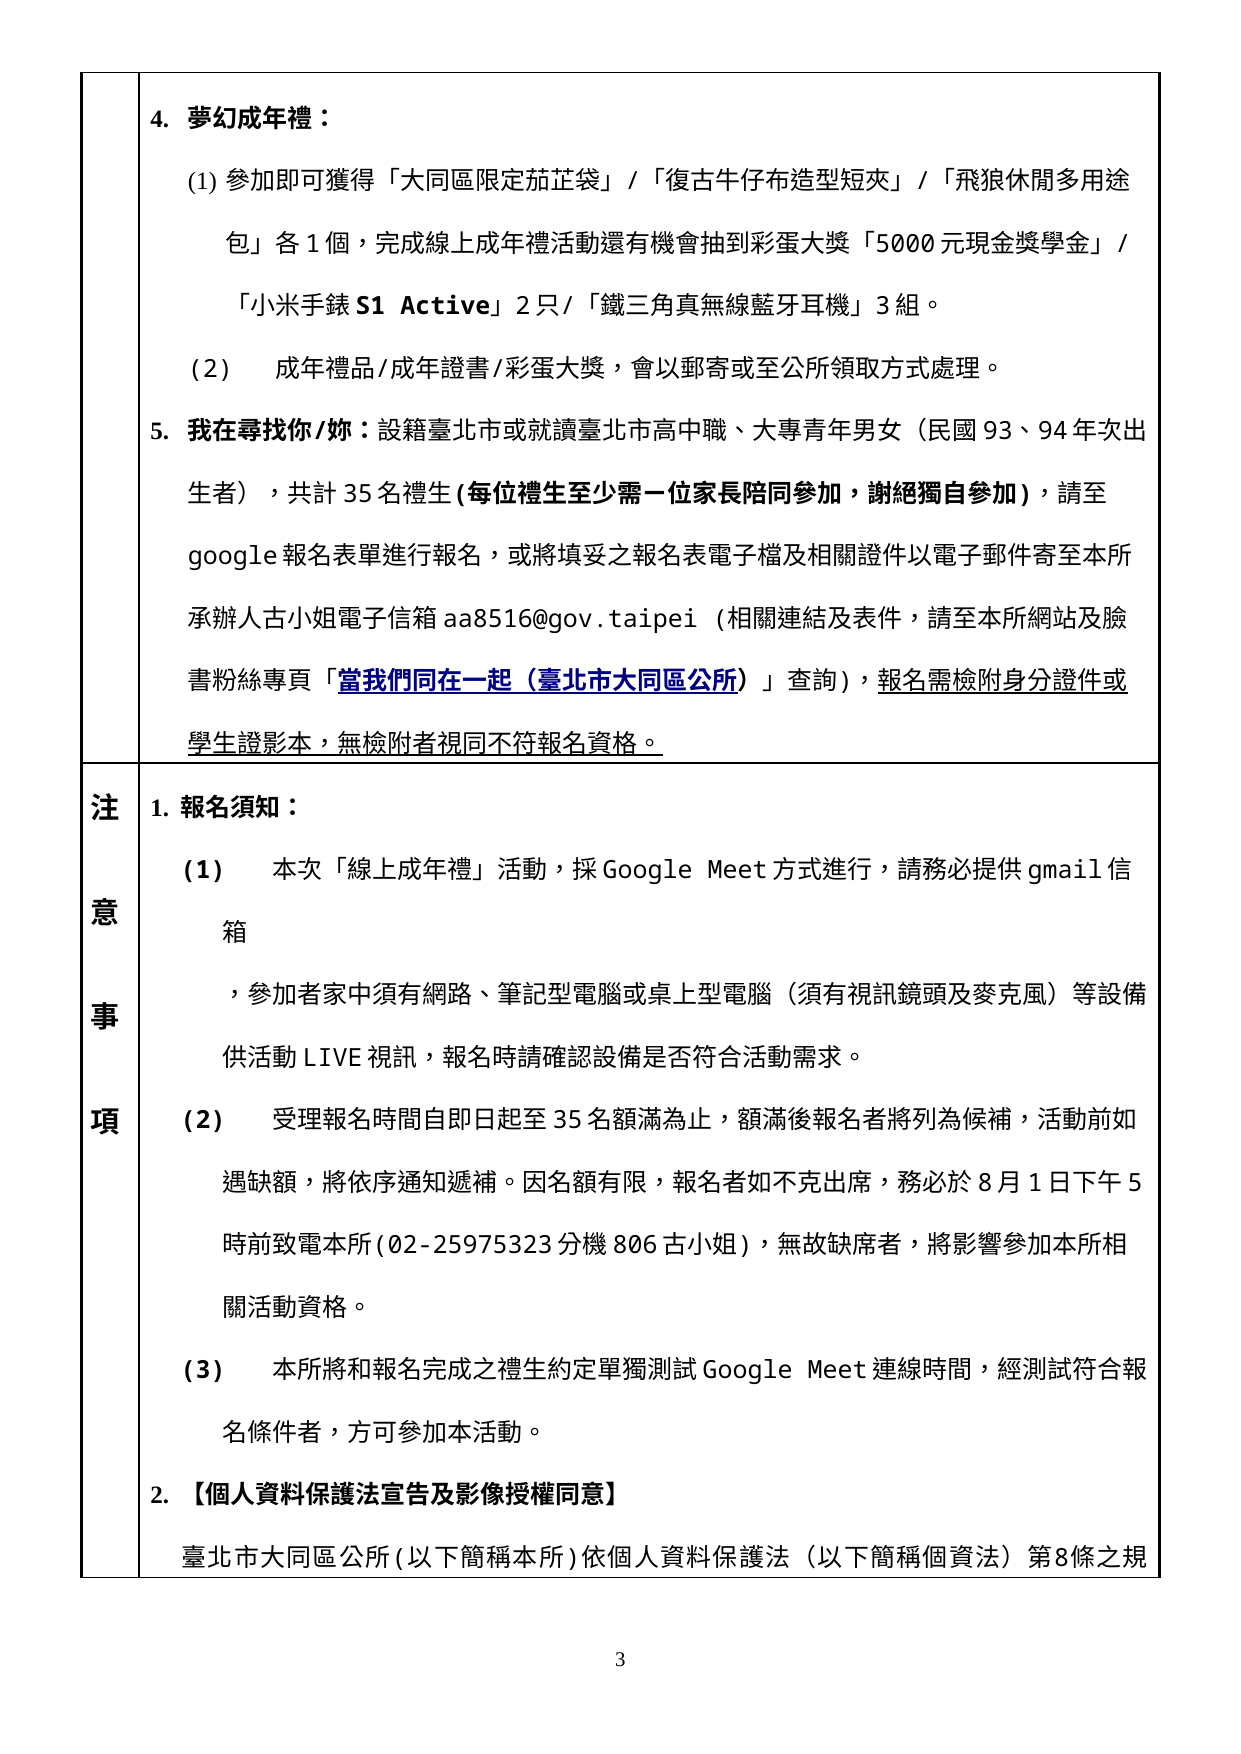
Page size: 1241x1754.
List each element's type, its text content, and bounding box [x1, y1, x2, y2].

table_cell 注 意 事 項 [83, 764, 138, 1576]
table_cell LIVE視訊時間： 連線測試（預演/全員參與）：111年8月5日（星期五）下午2時30至下午3時 線上成年禮（正式進行）：111年8月6日（星期六）下午2時至下午3時50分 (下午2時00分至2時30分：受理連線報到，禮生及家長需同時報到)。 (3) 報名者（禮生）需配合進行8月5日連線測試，方符合參加資格。 典禮地點：各自溫暖的家。 精彩內容： （1）市政宣導有獎徵答：本次成年禮於活動前將「活動填答白板」先郵寄給參加禮生，並運用於活動LIVE視訊作為問答互動時使用，活動將設計6題融入市府政策宣導有獎問答，也設計2題由親子共同作答的趣味問題，全程由禮生與家人協力完成問答，完成全部問答之禮生可參加彩蛋抽大獎。 （2）感恩時刻：按摩精油亦會隨同「活動填答白板」在活動前郵寄給禮生，活動進行到孝親儀式時，主持人會引導禮生服務摯親，用天然香氛精油溫暖呵護家長的雙手，感念養育之恩。 （3）成年盛典：由本區首長頒發夢幻成年禮及成年證書，多樣好禮象徵給予禮生滿滿祝福。LIVE視訊時，主持人會依序唱名禮生姓名，被唱名釘選的禮生會被放大在視訊螢幕中，禮生透過視訊象徵性向本區首長領取證書及成年禮品，並與本區首長合影留念。 夢幻成年禮： 參加即可獲得「大同區限定茄芷袋」/「復古牛仔布造型短夾」/「飛狼休閒多用途包」各1個，完成線上成年禮活動還有機會抽到彩蛋大獎「5000元現金獎學金」/「小米手錶S1 Active」2只/「鐵三角真無線藍牙耳機」3組。 成年禮品/成年證書/彩蛋大獎，會以郵寄或至公所領取方式處理。 我在尋找你/妳：設籍臺北市或就讀臺北市高中職、大專青年男女（民國93、94年次出生者），共計35名禮生(每位禮生至少需ㄧ位家長陪同參加，謝絕獨自參加)，請至google報名表單進行報名，或將填妥之報名表電子檔及相關證件以電子郵件寄至本所承辦人古小姐電子信箱aa8516@gov.taipei (相關連結及表件，請至本所網站及臉書粉絲專頁「當我們同在一起（臺北市大同區公所）」查詢)，報名需檢附身分證件或學生證影本，無檢附者視同不符報名資格。 [140, 73, 1158, 762]
table_cell 報名須知： 本次「線上成年禮」活動，採Google Meet方式進行，請務必提供gmail信箱 ，參加者家中須有網路、筆記型電腦或桌上型電腦（須有視訊鏡頭及麥克風）等設備供活動LIVE視訊，報名時請確認設備是否符合活動需求。 受理報名時間自即日起至35名額滿為止，額滿後報名者將列為候補，活動前如遇缺額，將依序通知遞補。因名額有限，報名者如不克出席，務必於8月1日下午5時前致電本所(02-25975323分機806古小姐)，無故缺席者，將影響參加本所相關活動資格。 本所將和報名完成之禮生約定單獨測試Google Meet連線時間，經測試符合報名條件者，方可參加本活動。 【個人資料保護法宣告及影像授權同意】 臺北市大同區公所(以下簡稱本所)依個人資料保護法（以下簡稱個資法）第8條之規 [140, 764, 1158, 1576]
table_cell [83, 73, 138, 762]
